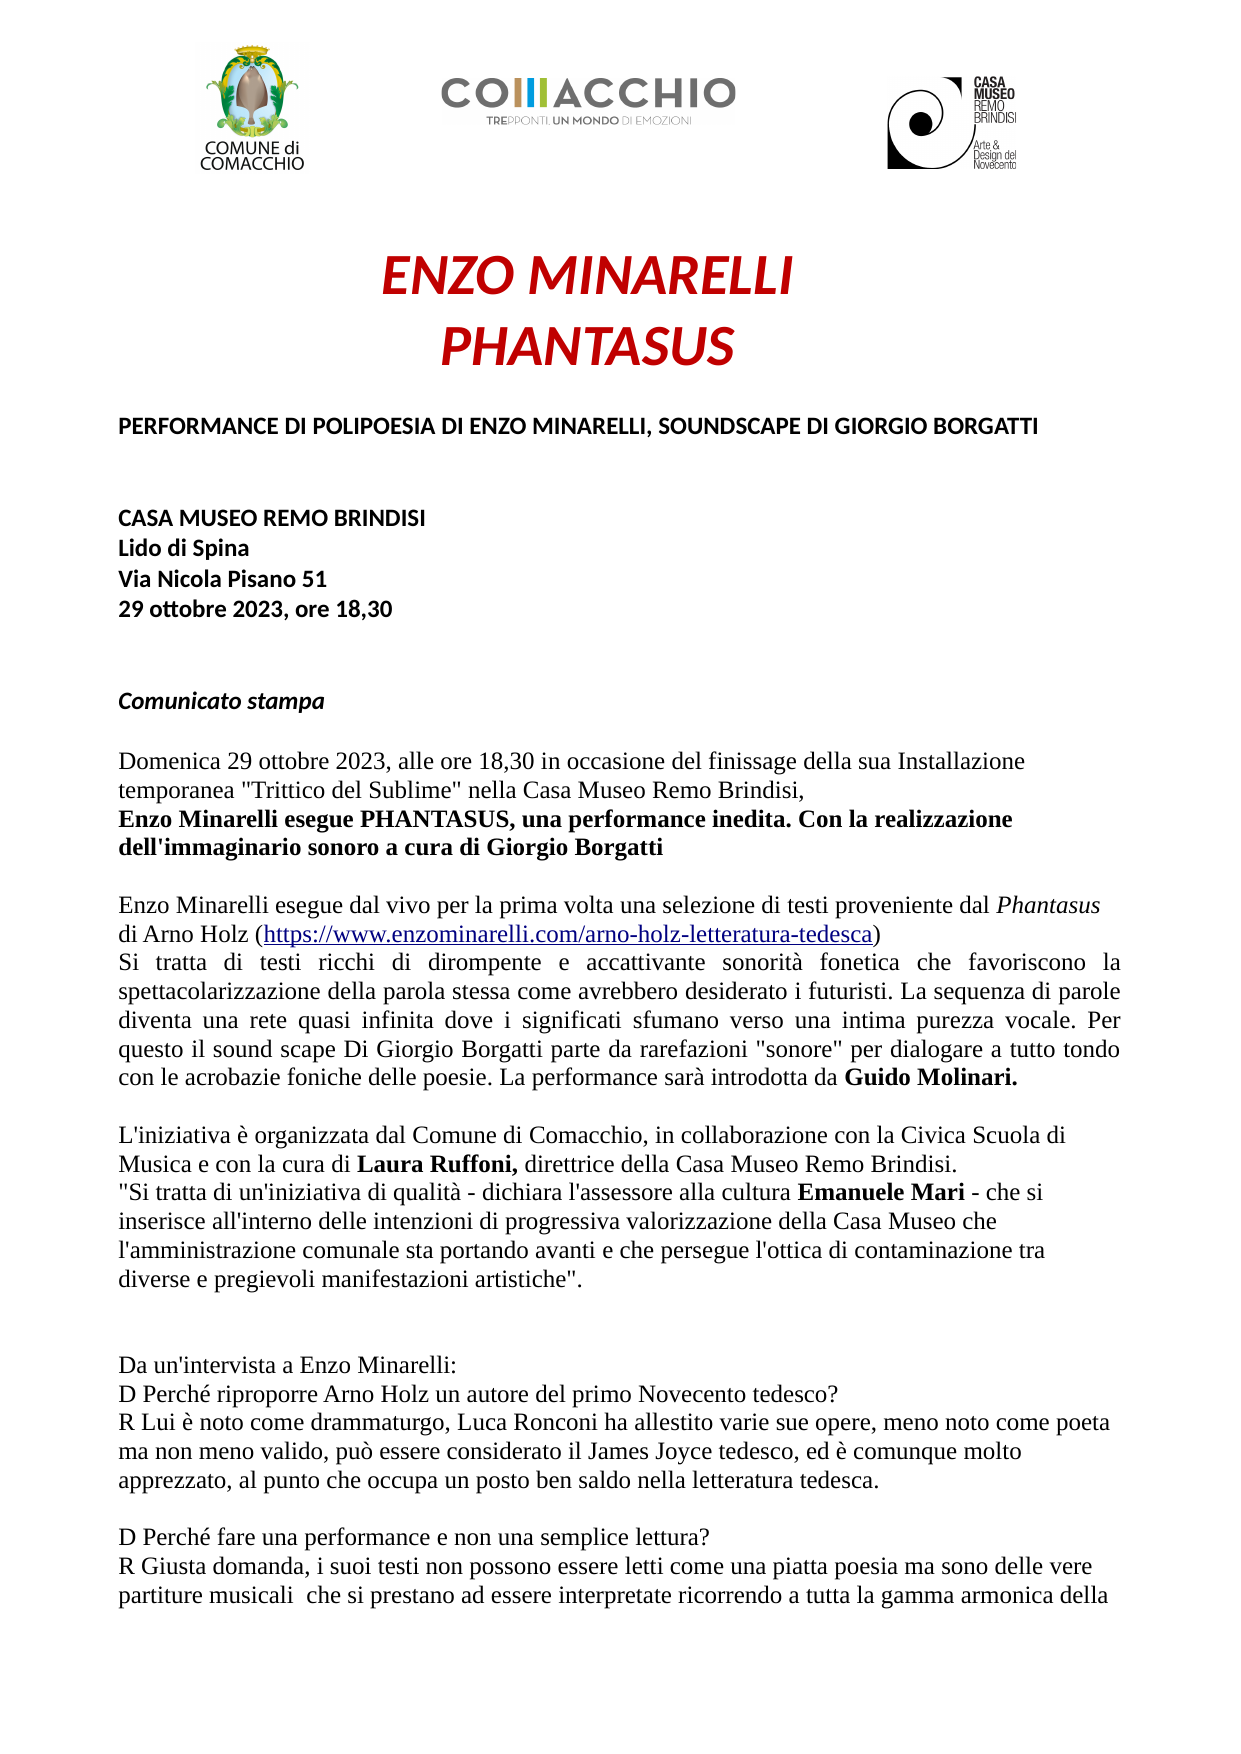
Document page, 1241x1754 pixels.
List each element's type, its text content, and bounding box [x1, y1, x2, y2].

text R Giusta domanda, i suoi testi non possono essere letti come una piatta poesia ma sono delle vere partiture musicali che si prestano ad essere interpretate ricorrendo a tutta la gamma armonica della [118, 1551, 1122, 1609]
text ENZO MINARELLI [118, 237, 1063, 309]
picture [887, 76, 1017, 169]
text CASA MUSEO REMO BRINDISI [118, 502, 1063, 532]
text 29 ottobre 2023, ore 18,30 [118, 593, 1063, 624]
text PERFORMANCE DI POLIPOESIA DI ENZO MINARELLI, SOUNDSCAPE DI GIORGIO BORGATTI [118, 410, 1063, 441]
picture [195, 42, 310, 174]
text D Perché riproporre Arno Holz un autore del primo Novecento tedesco? [118, 1379, 1122, 1407]
text Si tratta di testi ricchi di dirompente e accattivante sonorità fonetica che favoriscono la spettacolarizzazione della parola stessa come avrebbero desiderato i futuristi. La sequenza di parole diventa una rete quasi infinita dove i significati sfumano verso una intima purezza vocale. Per questo il sound scape Di Giorgio Borgatti parte da rarefazioni "sonore" per dialogare a tutto tondo con le acrobazie foniche delle poesie. La performance sarà introdotta da Guido Molinari. [118, 947, 1122, 1091]
text Enzo Minarelli esegue dal vivo per la prima volta una selezione di testi proveniente dal Phantasus di Arno Holz (https://www.enzominarelli.com/arno-holz-letteratura-tedesca) [118, 890, 1122, 947]
text L'iniziativa è organizzata dal Comune di Comacchio, in collaborazione con la Civica Scuola di Musica e con la cura di Laura Ruffoni, direttrice della Casa Museo Remo Brindisi. [118, 1120, 1122, 1177]
text D Perché fare una performance e non una semplice lettura? [118, 1522, 1122, 1551]
text Via Nicola Pisano 51 [118, 563, 1063, 593]
text Enzo Minarelli esegue PHANTASUS, una performance inedita. Con la realizzazione dell'immaginario sonoro a cura di Giorgio Borgatti [118, 804, 1122, 861]
text Domenica 29 ottobre 2023, alle ore 18,30 in occasione del finissage della sua Installazione temporanea "Trittico del Sublime" nella Casa Museo Remo Brindisi, [118, 746, 1122, 804]
text Comunicato stampa [118, 685, 1063, 716]
text Da un'intervista a Enzo Minarelli: [118, 1350, 1122, 1379]
text R Lui è noto come drammaturgo, Luca Ronconi ha allestito varie sue opere, meno noto come poeta ma non meno valido, può essere considerato il James Joyce tedesco, ed è comunque molto apprezzato, al punto che occupa un posto ben saldo nella letteratura tedesca. [118, 1407, 1122, 1494]
picture [441, 78, 736, 125]
text PHANTASUS [118, 309, 1063, 380]
text Lido di Spina [118, 532, 1063, 563]
text "Si tratta di un'iniziativa di qualità - dichiara l'assessore alla cultura Emanuele Mari - che si inserisce all'interno delle intenzioni di progressiva valorizzazione della Casa Museo che l'amministrazione comunale sta portando avanti e che persegue l'ottica di contaminazione tra diverse e pregievoli manifestazioni artistiche". [118, 1177, 1122, 1292]
